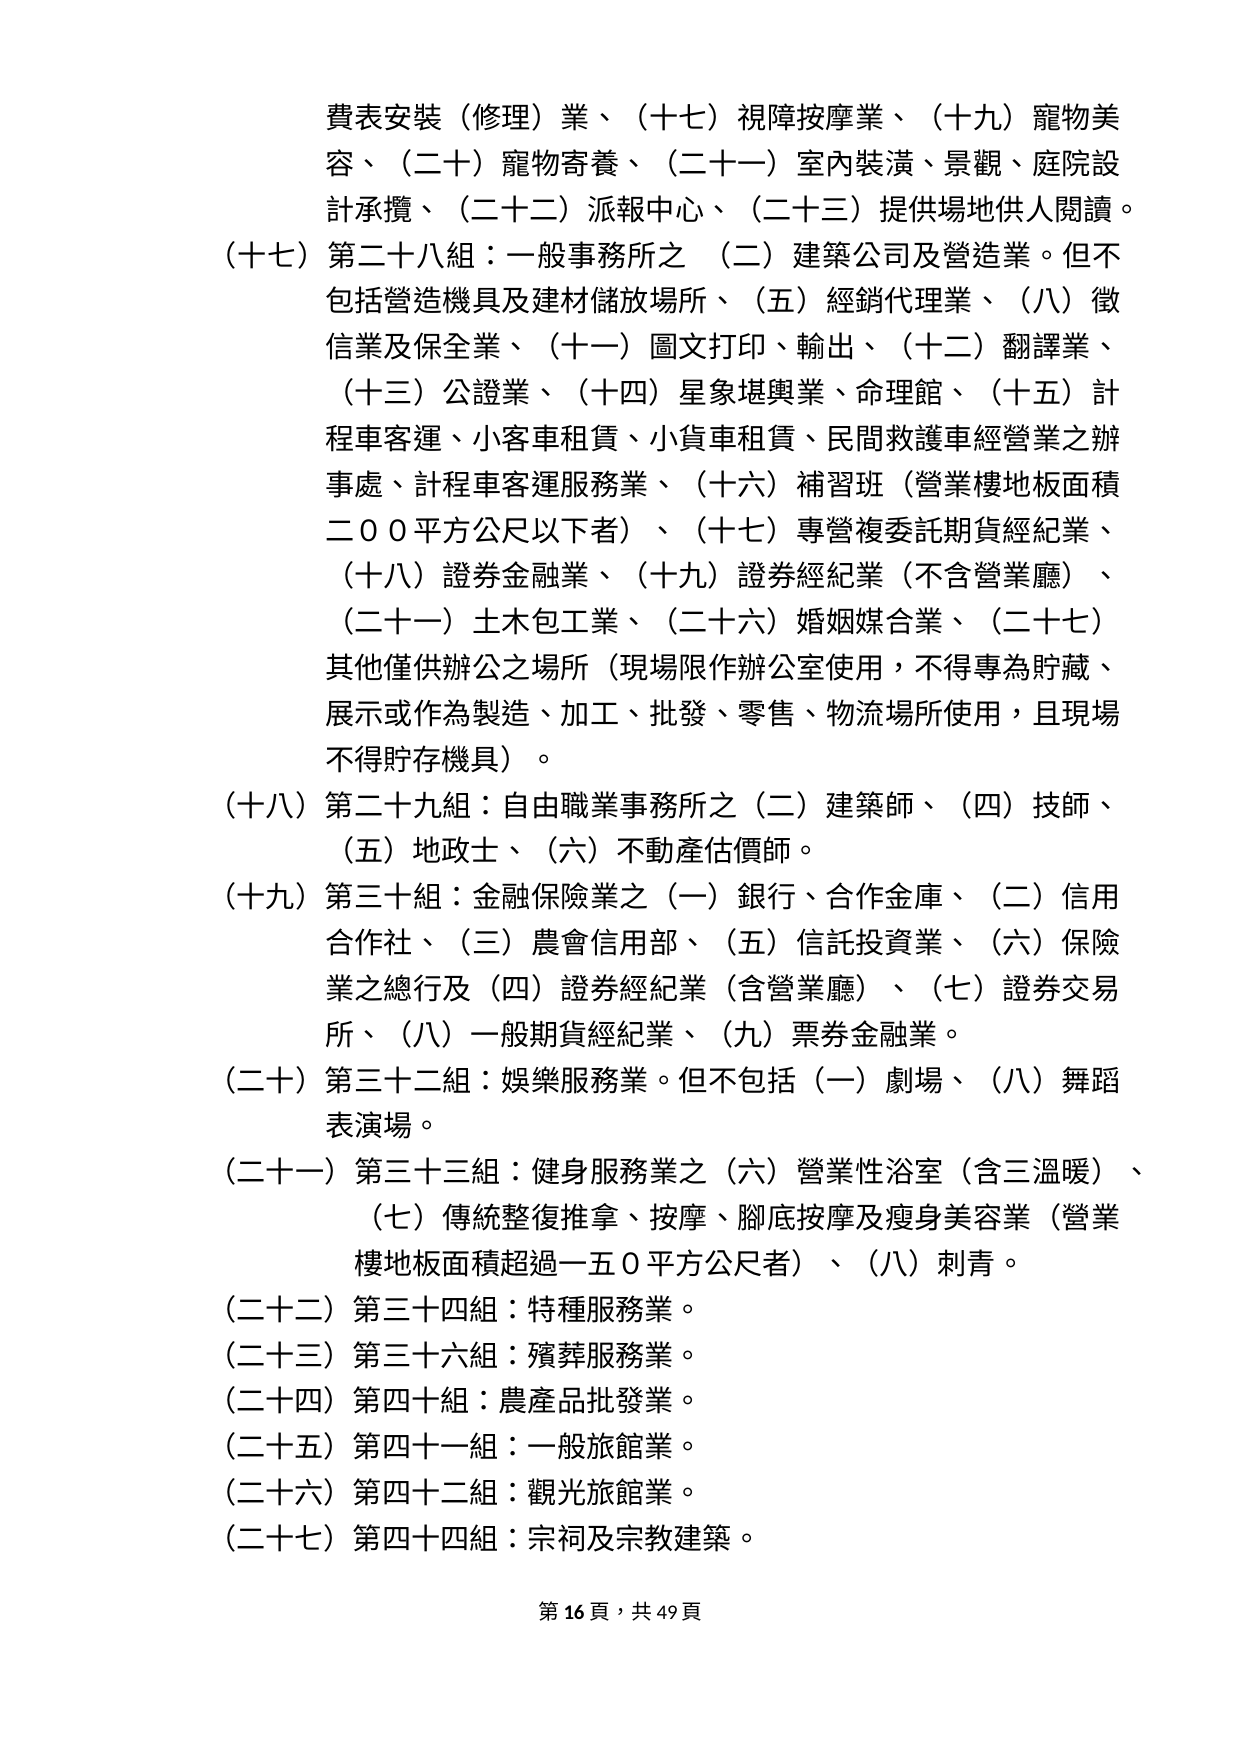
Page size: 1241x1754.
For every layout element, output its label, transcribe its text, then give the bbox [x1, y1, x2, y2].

text （二十四）第四十組：農產品批發業。 [207, 1375, 1122, 1421]
text （十九）第三十組：金融保險業之（一）銀行、合作金庫、（二）信用合作社、（三）農會信用部、（五）信託投資業、（六）保險業之總行及（四）證券經紀業（含營業廳）、（七）證券交易所、（八）一般期貨經紀業、（九）票券金融業。 [207, 871, 1122, 1054]
text （二十六）第四十二組：觀光旅館業。 [207, 1467, 1122, 1513]
text （二十一）第三十三組：健身服務業之（六）營業性浴室（含三溫暖）、（七）傳統整復推拿、按摩、腳底按摩及瘦身美容業（營業樓地板面積超過一五０平方公尺者）、（八）刺青。 [207, 1146, 1122, 1283]
text （二十）第三十二組：娛樂服務業。但不包括（一）劇場、（八）舞蹈表演場。 [207, 1054, 1122, 1146]
text （二十三）第三十六組：殯葬服務業。 [207, 1329, 1122, 1375]
text （二十五）第四十一組：一般旅館業。 [207, 1421, 1122, 1467]
text （十八）第二十九組：自由職業事務所之（二）建築師、（四）技師、（五）地政士、（六）不動產估價師。 [207, 779, 1122, 871]
text （十六）第二十七組：一般服務業之（三）補習班（營業樓地板面積超過二００平方公尺者）及營業樓地板面積三００平方公尺以上之（一）當鋪、（二）獸醫診療機構、（五）禮服及其他物品出租、（六）搬場業。但不包括停車空間、（七）裱褙（藝品裝裱）、（八）水電工程、油漆粉刷及土木修繕業、（九）病媒防治業、建築物清潔及環境衛生服務業、（十）橋棋社、桌遊社及其他休閒活動場館業、（十一）照相及軟片沖印業、（十二）招牌廣告物及模型製作業、（十三）機車修理及機車排氣檢定、（十五）唱片、錄音帶、錄影節目帶、光碟片等影音媒體轉錄服務業。但不包括自行製作、（十六）汽車里程計費表安裝（修理）業、（十七）視障按摩業、（十九）寵物美容、（二十）寵物寄養、（二十一）室內裝潢、景觀、庭院設計承攬、（二十二）派報中心、（二十三）提供場地供人閱讀。 [207, 92, 1122, 229]
text （二十七）第四十四組：宗祠及宗教建築。 [207, 1513, 1122, 1558]
text （二十二）第三十四組：特種服務業。 [207, 1283, 1122, 1329]
text （十七）第二十八組：一般事務所之 （二）建築公司及營造業。但不包括營造機具及建材儲放場所、（五）經銷代理業、（八）徵信業及保全業、（十一）圖文打印、輸出、（十二）翻譯業、（十三）公證業、（十四）星象堪輿業、命理館、（十五）計程車客運、小客車租賃、小貨車租賃、民間救護車經營業之辦事處、計程車客運服務業、（十六）補習班（營業樓地板面積二００平方公尺以下者）、（十七）專營複委託期貨經紀業、（十八）證券金融業、（十九）證券經紀業（不含營業廳）、（二十一）土木包工業、（二十六）婚姻媒合業、（二十七）其他僅供辦公之場所（現場限作辦公室使用，不得專為貯藏、展示或作為製造、加工、批發、零售、物流場所使用，且現場不得貯存機具）。 [207, 229, 1122, 779]
